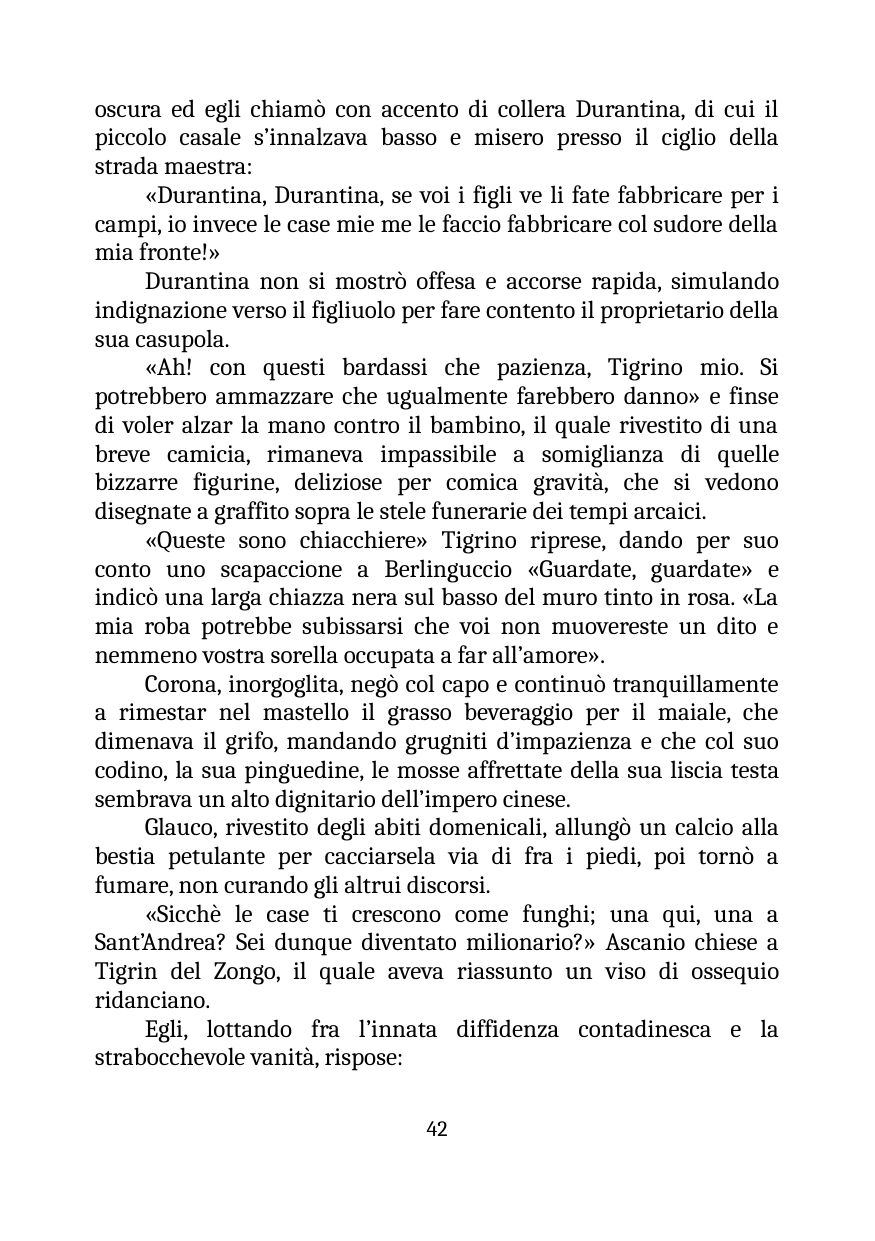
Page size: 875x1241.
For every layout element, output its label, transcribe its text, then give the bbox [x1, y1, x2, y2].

text «Sicchè le case ti crescono come funghi; una qui, una a Sant’Andrea? Sei dunque diventato milionario?» Ascanio chiese a Tigrin del Zongo, il quale aveva riassunto un viso di ossequio ridanciano. [94, 899, 779, 1014]
text Egli, lottando fra l’innata diffidenza contadinesca e la strabocchevole vanità, rispose: [94, 1014, 779, 1072]
text Corona, inorgoglita, negò col capo e continuò tranquillamente a rimestar nel mastello il grasso beveraggio per il maiale, che dimenava il grifo, mandando grugniti d’impazienza e che col suo codino, la sua pinguedine, le mosse affrettate della sua liscia testa sembrava un alto dignitario dell’impero cinese. [94, 669, 779, 813]
text «Durantina, Durantina, se voi i figli ve li fate fabbricare per i campi, io invece le case mie me le faccio fabbricare col sudore della mia fronte!» [94, 181, 779, 267]
text Durantina non si mostrò offesa e accorse rapida, simulando indignazione verso il figliuolo per fare contento il proprietario della sua casupola. [94, 267, 779, 353]
text Glauco, rivestito degli abiti domenicali, allungò un calcio alla bestia petulante per cacciarsela via di fra i piedi, poi tornò a fumare, non curando gli altrui discorsi. [94, 813, 779, 899]
text «Queste sono chiacchiere» Tigrino riprese, dando per suo conto uno scapaccione a Berlinguccio «Guardate, guardate» e indicò una larga chiazza nera sul basso del muro tinto in rosa. «La mia roba potrebbe subissarsi che voi non muovereste un dito e nemmeno vostra sorella occupata a far all’amore». [94, 526, 779, 669]
text «Ah! con questi bardassi che pazienza, Tigrino mio. Si potrebbero ammazzare che ugualmente farebbero danno» e finse di voler alzar la mano contro il bambino, il quale rivestito di una breve camicia, rimaneva impassibile a somiglianza di quelle bizzarre figurine, deliziose per comica gravità, che si vedono disegnate a graffito sopra le stele funerarie dei tempi arcaici. [94, 353, 779, 526]
text oscura ed egli chiamò con accento di collera Durantina, di cui il piccolo casale s’innalzava basso e misero presso il ciglio della strada maestra: [94, 94, 779, 181]
